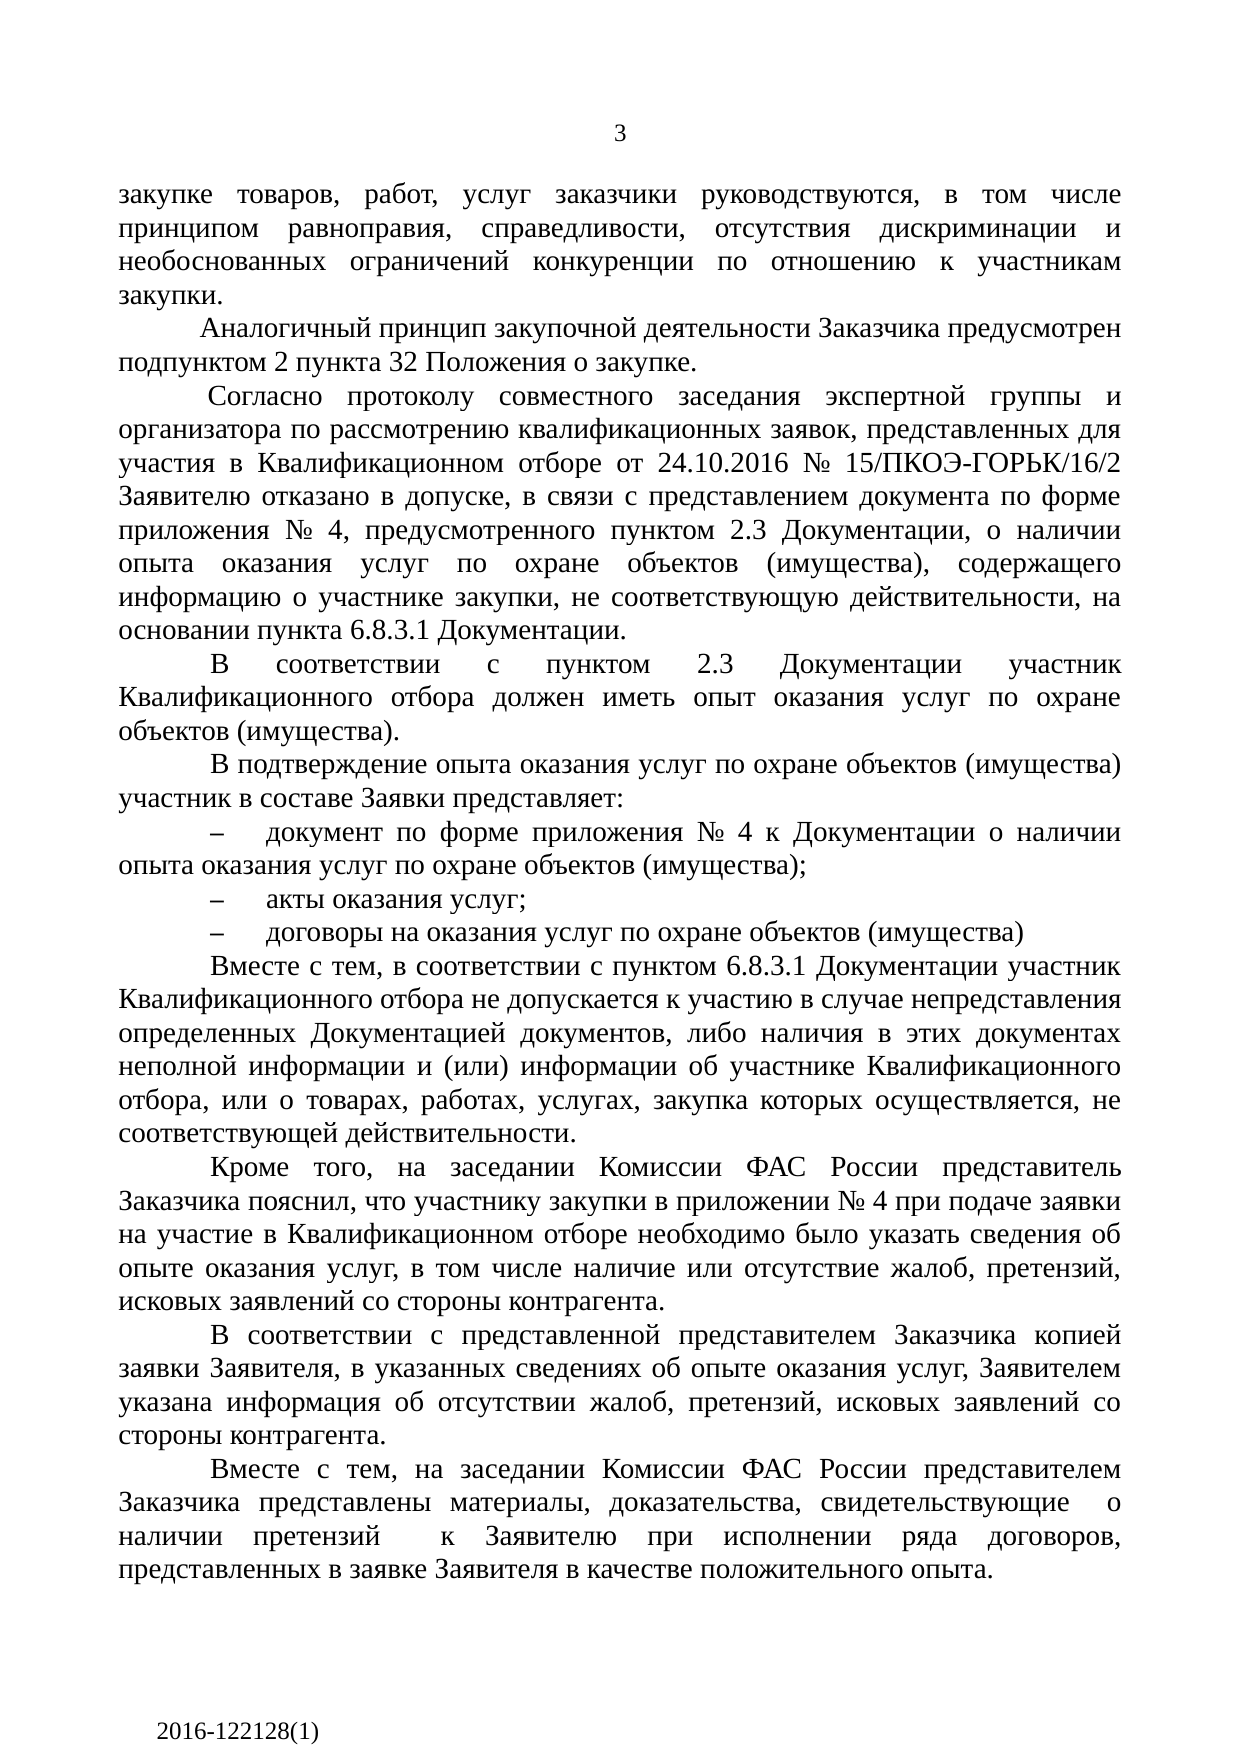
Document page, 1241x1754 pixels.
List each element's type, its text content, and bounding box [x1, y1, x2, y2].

text Вместе с тем, на заседании Комиссии ФАС России представителем Заказчика представлены материалы, доказательства, свидетельствующие о наличии претензий к Заявителю при исполнении ряда договоров, представленных в заявке Заявителя в качестве положительного опыта. [118, 1451, 1122, 1585]
text Вместе с тем, в соответствии с пунктом 6.8.3.1 Документации участник Квалификационного отбора не допускается к участию в случае непредставления определенных Документацией документов, либо наличия в этих документах неполной информации и (или) информации об участнике Квалификационного отбора, или о товарах, работах, услугах, закупка которых осуществляется, не соответствующей действительности. [118, 948, 1122, 1149]
list документ по форме приложения № 4 к Документации о наличии опыта оказания услуг по охране объектов (имущества); [118, 814, 1122, 881]
list договоры на оказания услуг по охране объектов (имущества) [118, 914, 1122, 948]
text Согласно протоколу совместного заседания экспертной группы и организатора по рассмотрению квалификационных заявок, представленных для участия в Квалификационном отборе от 24.10.2016 № 15/ПКОЭ-ГОРЬК/16/2 Заявителю отказано в допуске, в связи с представлением документа по форме приложения № 4, предусмотренного пунктом 2.3 Документации, о наличии опыта оказания услуг по охране объектов (имущества), содержащего информацию о участнике закупки, не соответствующую действительности, на основании пункта 6.8.3.1 Документации. [118, 378, 1122, 646]
text закупке товаров, работ, услуг заказчики руководствуются, в том числе принципом равноправия, справедливости, отсутствия дискриминации и необоснованных ограничений конкуренции по отношению к участникам закупки. Аналогичный принцип закупочной деятельности Заказчика предусмотрен подпунктом 2 пункта 32 Положения о закупке. [118, 176, 1122, 378]
text В подтверждение опыта оказания услуг по охране объектов (имущества) участник в составе Заявки представляет: [118, 747, 1122, 814]
text В соответствии с представленной представителем Заказчика копией заявки Заявителя, в указанных сведениях об опыте оказания услуг, Заявителем указана информация об отсутствии жалоб, претензий, исковых заявлений со стороны контрагента. [118, 1317, 1122, 1451]
text В соответствии с пунктом 2.3 Документации участник Квалификационного отбора должен иметь опыт оказания услуг по охране объектов (имущества). [118, 646, 1122, 747]
text Кроме того, на заседании Комиссии ФАС России представитель Заказчика пояснил, что участнику закупки в приложении № 4 при подаче заявки на участие в Квалификационном отборе необходимо было указать сведения об опыте оказания услуг, в том числе наличие или отсутствие жалоб, претензий, исковых заявлений со стороны контрагента. [118, 1149, 1122, 1317]
list акты оказания услуг; [118, 881, 1122, 914]
